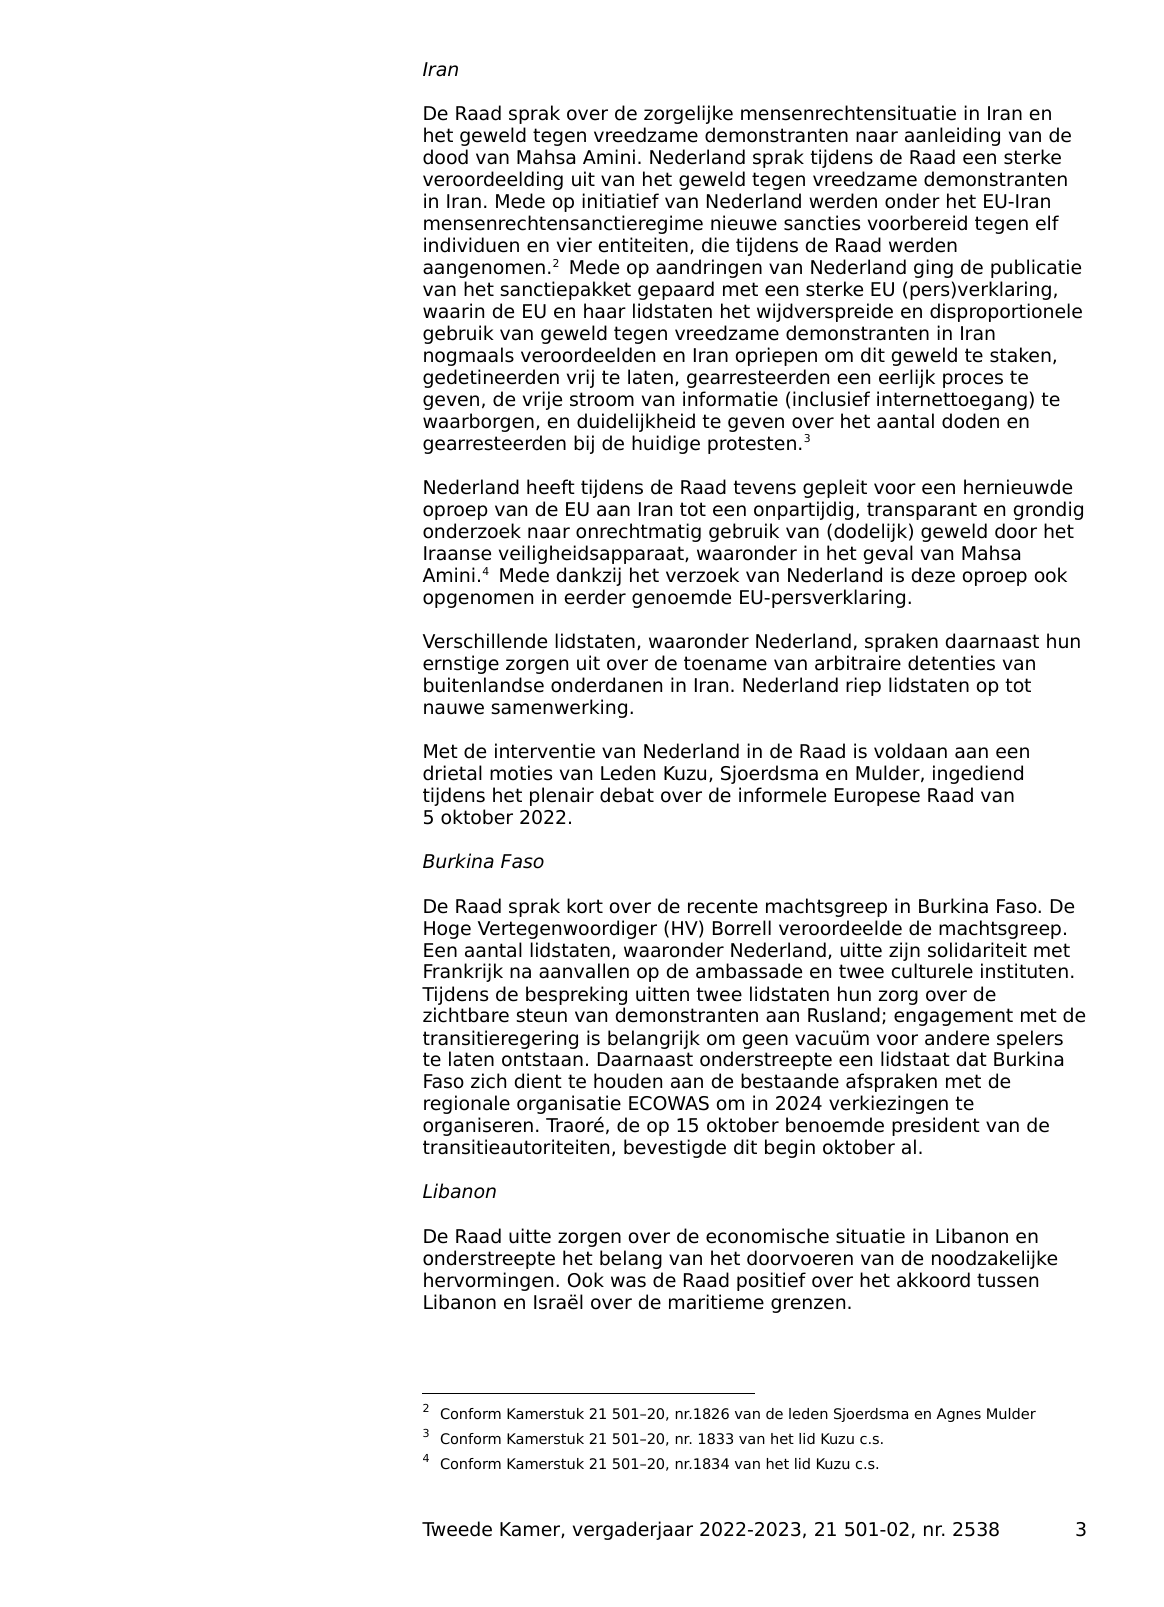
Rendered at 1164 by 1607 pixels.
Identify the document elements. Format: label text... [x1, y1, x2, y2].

text De Raad uitte zorgen over de economische situatie in Libanon en onderstreepte het belang van het doorvoeren van de noodzakelijke hervormingen. Ook was de Raad positief over het akkoord tussen Libanon en Israël over de maritieme grenzen. [422, 1226, 1087, 1313]
subtitle Burkina Faso [422, 851, 1087, 873]
text Conform Kamerstuk 21 501–20, nr.1834 van het lid Kuzu c.s. [422, 1452, 1087, 1474]
text Nederland heeft tijdens de Raad tevens gepleit voor een hernieuwde oproep van de EU aan Iran tot een onpartijdig, transparant en grondig onderzoek naar onrechtmatig gebruik van (dodelijk) geweld door het Iraanse veiligheidsapparaat, waaronder in het geval van Mahsa Amini. Mede dankzij het verzoek van Nederland is deze oproep ook opgenomen in eerder genoemde EU-persverklaring. [422, 477, 1087, 609]
text Met de interventie van Nederland in de Raad is voldaan aan een drietal moties van Leden Kuzu, Sjoerdsma en Mulder, ingediend tijdens het plenair debat over de informele Europese Raad van 5 oktober 2022. [422, 741, 1087, 829]
subtitle Libanon [422, 1181, 1087, 1203]
text Conform Kamerstuk 21 501–20, nr. 1833 van het lid Kuzu c.s. [422, 1427, 1087, 1449]
text Verschillende lidstaten, waaronder Nederland, spraken daarnaast hun ernstige zorgen uit over de toename van arbitraire detenties van buitenlandse onderdanen in Iran. Nederland riep lidstaten op tot nauwe samenwerking. [422, 631, 1087, 719]
text De Raad sprak over de zorgelijke mensenrechtensituatie in Iran en het geweld tegen vreedzame demonstranten naar aanleiding van de dood van Mahsa Amini. Nederland sprak tijdens de Raad een sterke veroordeelding uit van het geweld tegen vreedzame demonstranten in Iran. Mede op initiatief van Nederland werden onder het EU-Iran mensenrechtensanctieregime nieuwe sancties voorbereid tegen elf individuen en vier entiteiten, die tijdens de Raad werden aangenomen. Mede op aandringen van Nederland ging de publicatie van het sanctiepakket gepaard met een sterke EU (pers)verklaring, waarin de EU en haar lidstaten het wijdverspreide en disproportionele gebruik van geweld tegen vreedzame demonstranten in Iran nogmaals veroordeelden en Iran opriepen om dit geweld te staken, gedetineerden vrij te laten, gearresteerden een eerlijk proces te geven, de vrije stroom van informatie (inclusief internettoegang) te waarborgen, en duidelijkheid te geven over het aantal doden en gearresteerden bij de huidige protesten. [422, 103, 1087, 455]
text Conform Kamerstuk 21 501–20, nr.1826 van de leden Sjoerdsma en Agnes Mulder [422, 1402, 1087, 1424]
subtitle Iran [422, 59, 1087, 81]
text De Raad sprak kort over de recente machtsgreep in Burkina Faso. De Hoge Vertegenwoordiger (HV) Borrell veroordeelde de machtsgreep. Een aantal lidstaten, waaronder Nederland, uitte zijn solidariteit met Frankrijk na aanvallen op de ambassade en twee culturele instituten. Tijdens de bespreking uitten twee lidstaten hun zorg over de zichtbare steun van demonstranten aan Rusland; engagement met de transitieregering is belangrijk om geen vacuüm voor andere spelers te laten ontstaan. Daarnaast onderstreepte een lidstaat dat Burkina Faso zich dient te houden aan de bestaande afspraken met de regionale organisatie ECOWAS om in 2024 verkiezingen te organiseren. Traoré, de op 15 oktober benoemde president van de transitieautoriteiten, bevestigde dit begin oktober al. [422, 896, 1087, 1159]
